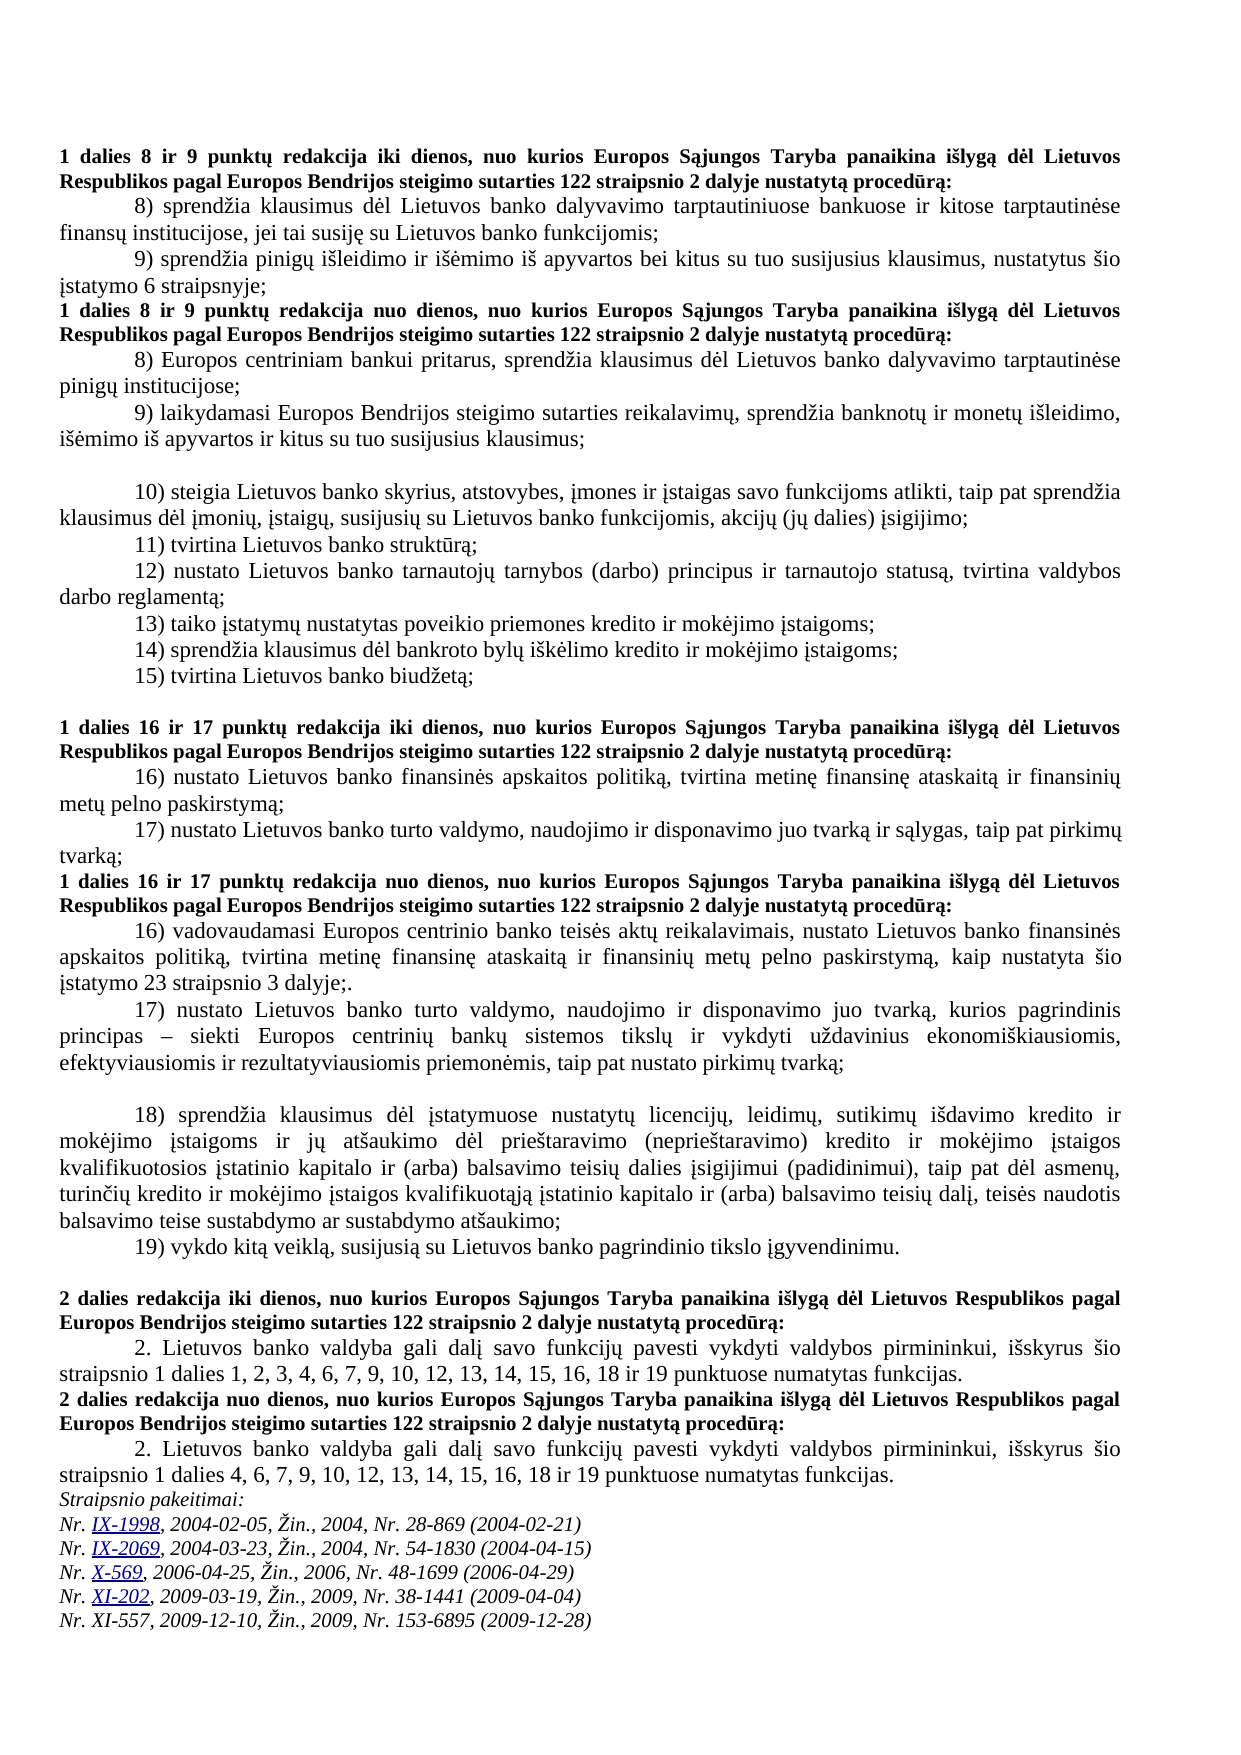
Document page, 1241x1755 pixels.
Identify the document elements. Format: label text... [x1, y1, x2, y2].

text Nr. X-569, 2006-04-25, Žin., 2006, Nr. 48-1699 (2006-04-29) [59, 1559, 1122, 1584]
text 1 dalies 8 ir 9 punktų redakcija nuo dienos, nuo kurios Europos Sąjungos Taryba panaikina išlygą dėl Lietuvos Respublikos pagal Europos Bendrijos steigimo sutarties 122 straipsnio 2 dalyje nustatytą procedūrą: [59, 298, 1122, 346]
text 17) nustato Lietuvos banko turto valdymo, naudojimo ir disponavimo juo tvarką, kurios pagrindinis principas – siekti Europos centrinių bankų sistemos tikslų ir vykdyti uždavinius ekonomiškiausiomis, efektyviausiomis ir rezultatyviausiomis priemonėmis, taip pat nustato pirkimų tvarką; [59, 996, 1122, 1075]
text 10) steigia Lietuvos banko skyrius, atstovybes, įmones ir įstaigas savo funkcijoms atlikti, taip pat sprendžia klausimus dėl įmonių, įstaigų, susijusių su Lietuvos banko funkcijomis, akcijų (jų dalies) įsigijimo; [59, 478, 1122, 531]
text Nr. IX-2069, 2004-03-23, Žin., 2004, Nr. 54-1830 (2004-04-15) [59, 1536, 1122, 1559]
text 8) sprendžia klausimus dėl Lietuvos banko dalyvavimo tarptautiniuose bankuose ir kitose tarptautinėse finansų institucijose, jei tai susiję su Lietuvos banko funkcijomis; [59, 193, 1122, 245]
text Nr. XI-202, 2009-03-19, Žin., 2009, Nr. 38-1441 (2009-04-04) [59, 1584, 1122, 1608]
text 2 dalies redakcija nuo dienos, nuo kurios Europos Sąjungos Taryba panaikina išlygą dėl Lietuvos Respublikos pagal Europos Bendrijos steigimo sutarties 122 straipsnio 2 dalyje nustatytą procedūrą: [59, 1387, 1122, 1435]
text 18) sprendžia klausimus dėl įstatymuose nustatytų licencijų, leidimų, sutikimų išdavimo kredito ir mokėjimo įstaigoms ir jų atšaukimo dėl prieštaravimo (neprieštaravimo) kredito ir mokėjimo įstaigos kvalifikuotosios įstatinio kapitalo ir (arba) balsavimo teisių dalies įsigijimui (padidinimui), taip pat dėl asmenų, turinčių kredito ir mokėjimo įstaigos kvalifikuotąją įstatinio kapitalo ir (arba) balsavimo teisių dalį, teisės naudotis balsavimo teise sustabdymo ar sustabdymo atšaukimo; [59, 1101, 1122, 1233]
text 9) laikydamasi Europos Bendrijos steigimo sutarties reikalavimų, sprendžia banknotų ir monetų išleidimo, išėmimo iš apyvartos ir kitus su tuo susijusius klausimus; [59, 399, 1122, 452]
text 14) sprendžia klausimus dėl bankroto bylų iškėlimo kredito ir mokėjimo įstaigoms; [59, 636, 1122, 662]
text 13) taiko įstatymų nustatytas poveikio priemones kredito ir mokėjimo įstaigoms; [59, 610, 1122, 636]
text 15) tvirtina Lietuvos banko biudžetą; [59, 662, 1122, 689]
text 9) sprendžia pinigų išleidimo ir išėmimo iš apyvartos bei kitus su tuo susijusius klausimus, nustatytus šio įstatymo 6 straipsnyje; [59, 245, 1122, 298]
text 8) Europos centriniam bankui pritarus, sprendžia klausimus dėl Lietuvos banko dalyvavimo tarptautinėse pinigų institucijose; [59, 346, 1122, 399]
text 1 dalies 16 ir 17 punktų redakcija nuo dienos, nuo kurios Europos Sąjungos Taryba panaikina išlygą dėl Lietuvos Respublikos pagal Europos Bendrijos steigimo sutarties 122 straipsnio 2 dalyje nustatytą procedūrą: [59, 869, 1122, 917]
text Nr. IX-1998, 2004-02-05, Žin., 2004, Nr. 28-869 (2004-02-21) [59, 1511, 1122, 1536]
text 19) vykdo kitą veiklą, susijusią su Lietuvos banko pagrindinio tikslo įgyvendinimu. [59, 1233, 1122, 1259]
text 11) tvirtina Lietuvos banko struktūrą; [59, 531, 1122, 557]
text 1 dalies 8 ir 9 punktų redakcija iki dienos, nuo kurios Europos Sąjungos Taryba panaikina išlygą dėl Lietuvos Respublikos pagal Europos Bendrijos steigimo sutarties 122 straipsnio 2 dalyje nustatytą procedūrą: [59, 144, 1122, 193]
text 2. Lietuvos banko valdyba gali dalį savo funkcijų pavesti vykdyti valdybos pirmininkui, išskyrus šio straipsnio 1 dalies 1, 2, 3, 4, 6, 7, 9, 10, 12, 13, 14, 15, 16, 18 ir 19 punktuose numatytas funkcijas. [59, 1334, 1122, 1387]
text 16) vadovaudamasi Europos centrinio banko teisės aktų reikalavimais, nustato Lietuvos banko finansinės apskaitos politiką, tvirtina metinę finansinę ataskaitą ir finansinių metų pelno paskirstymą, kaip nustatyta šio įstatymo 23 straipsnio 3 dalyje;. [59, 917, 1122, 996]
text 16) nustato Lietuvos banko finansinės apskaitos politiką, tvirtina metinę finansinę ataskaitą ir finansinių metų pelno paskirstymą; [59, 763, 1122, 816]
text Straipsnio pakeitimai: [59, 1487, 1122, 1511]
text Nr. XI-557, 2009-12-10, Žin., 2009, Nr. 153-6895 (2009-12-28) [59, 1608, 1122, 1632]
text 12) nustato Lietuvos banko tarnautojų tarnybos (darbo) principus ir tarnautojo statusą, tvirtina valdybos darbo reglamentą; [59, 557, 1122, 610]
text 2. Lietuvos banko valdyba gali dalį savo funkcijų pavesti vykdyti valdybos pirmininkui, išskyrus šio straipsnio 1 dalies 4, 6, 7, 9, 10, 12, 13, 14, 15, 16, 18 ir 19 punktuose numatytas funkcijas. [59, 1435, 1122, 1487]
text 17) nustato Lietuvos banko turto valdymo, naudojimo ir disponavimo juo tvarką ir sąlygas, taip pat pirkimų tvarką; [59, 816, 1122, 869]
text 2 dalies redakcija iki dienos, nuo kurios Europos Sąjungos Taryba panaikina išlygą dėl Lietuvos Respublikos pagal Europos Bendrijos steigimo sutarties 122 straipsnio 2 dalyje nustatytą procedūrą: [59, 1286, 1122, 1334]
text 1 dalies 16 ir 17 punktų redakcija iki dienos, nuo kurios Europos Sąjungos Taryba panaikina išlygą dėl Lietuvos Respublikos pagal Europos Bendrijos steigimo sutarties 122 straipsnio 2 dalyje nustatytą procedūrą: [59, 715, 1122, 763]
